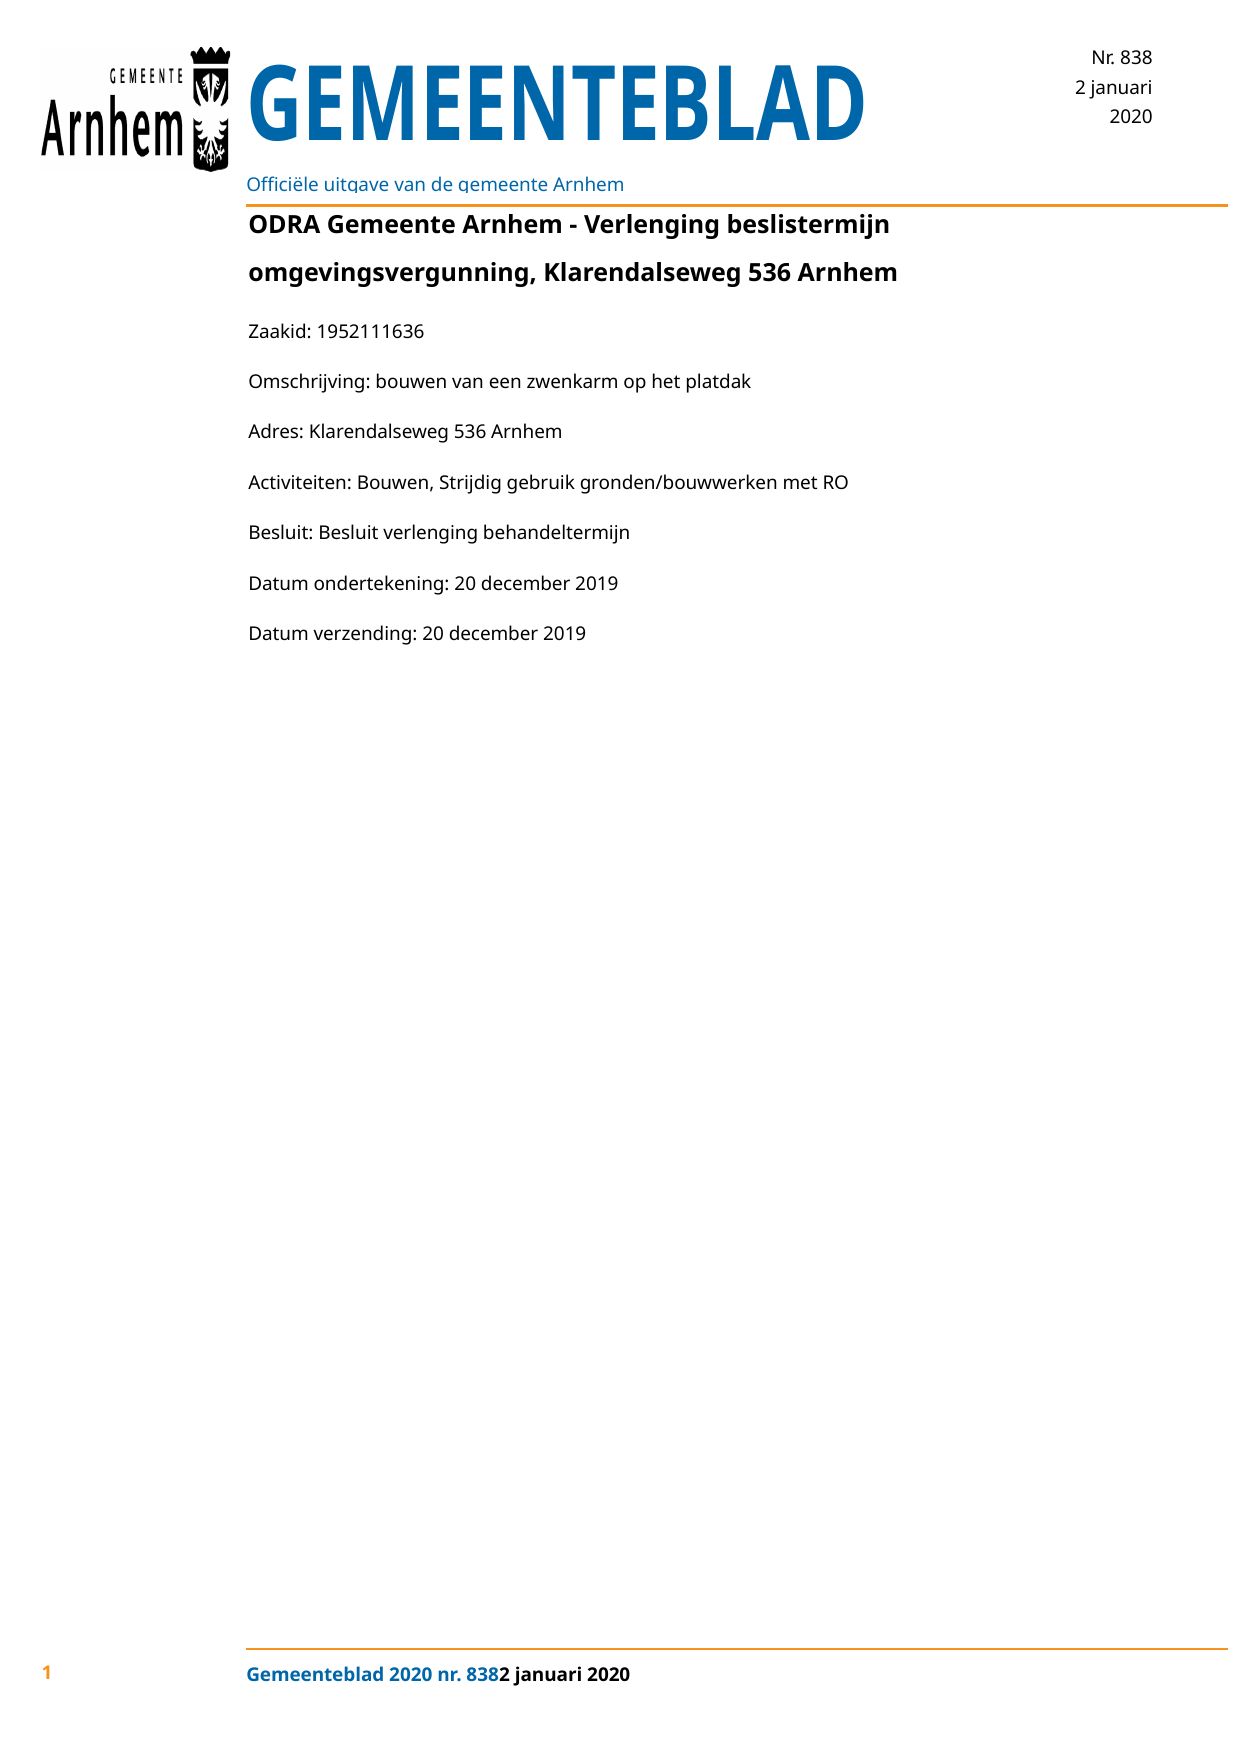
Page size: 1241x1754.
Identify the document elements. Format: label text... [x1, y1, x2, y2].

text Omschrijving: bouwen van een zwenkarm op het platdak [248, 368, 1152, 394]
text Datum ondertekening: 20 december 2019 [248, 570, 1152, 596]
text Datum verzending: 20 december 2019 [248, 620, 1152, 646]
text Activiteiten: Bouwen, Strijdig gebruik gronden/bouwwerken met RO [248, 469, 1152, 495]
text Zaakid: 1952111636 [248, 318, 1152, 344]
text ODRA Gemeente Arnhem - Verlenging beslistermijn omgevingsvergunning, Klarendalseweg 536 Arnhem [248, 207, 1152, 288]
text Besluit: Besluit verlenging behandeltermijn [248, 519, 1152, 545]
text Adres: Klarendalseweg 536 Arnhem [248, 419, 1152, 444]
picture [41, 47, 231, 172]
